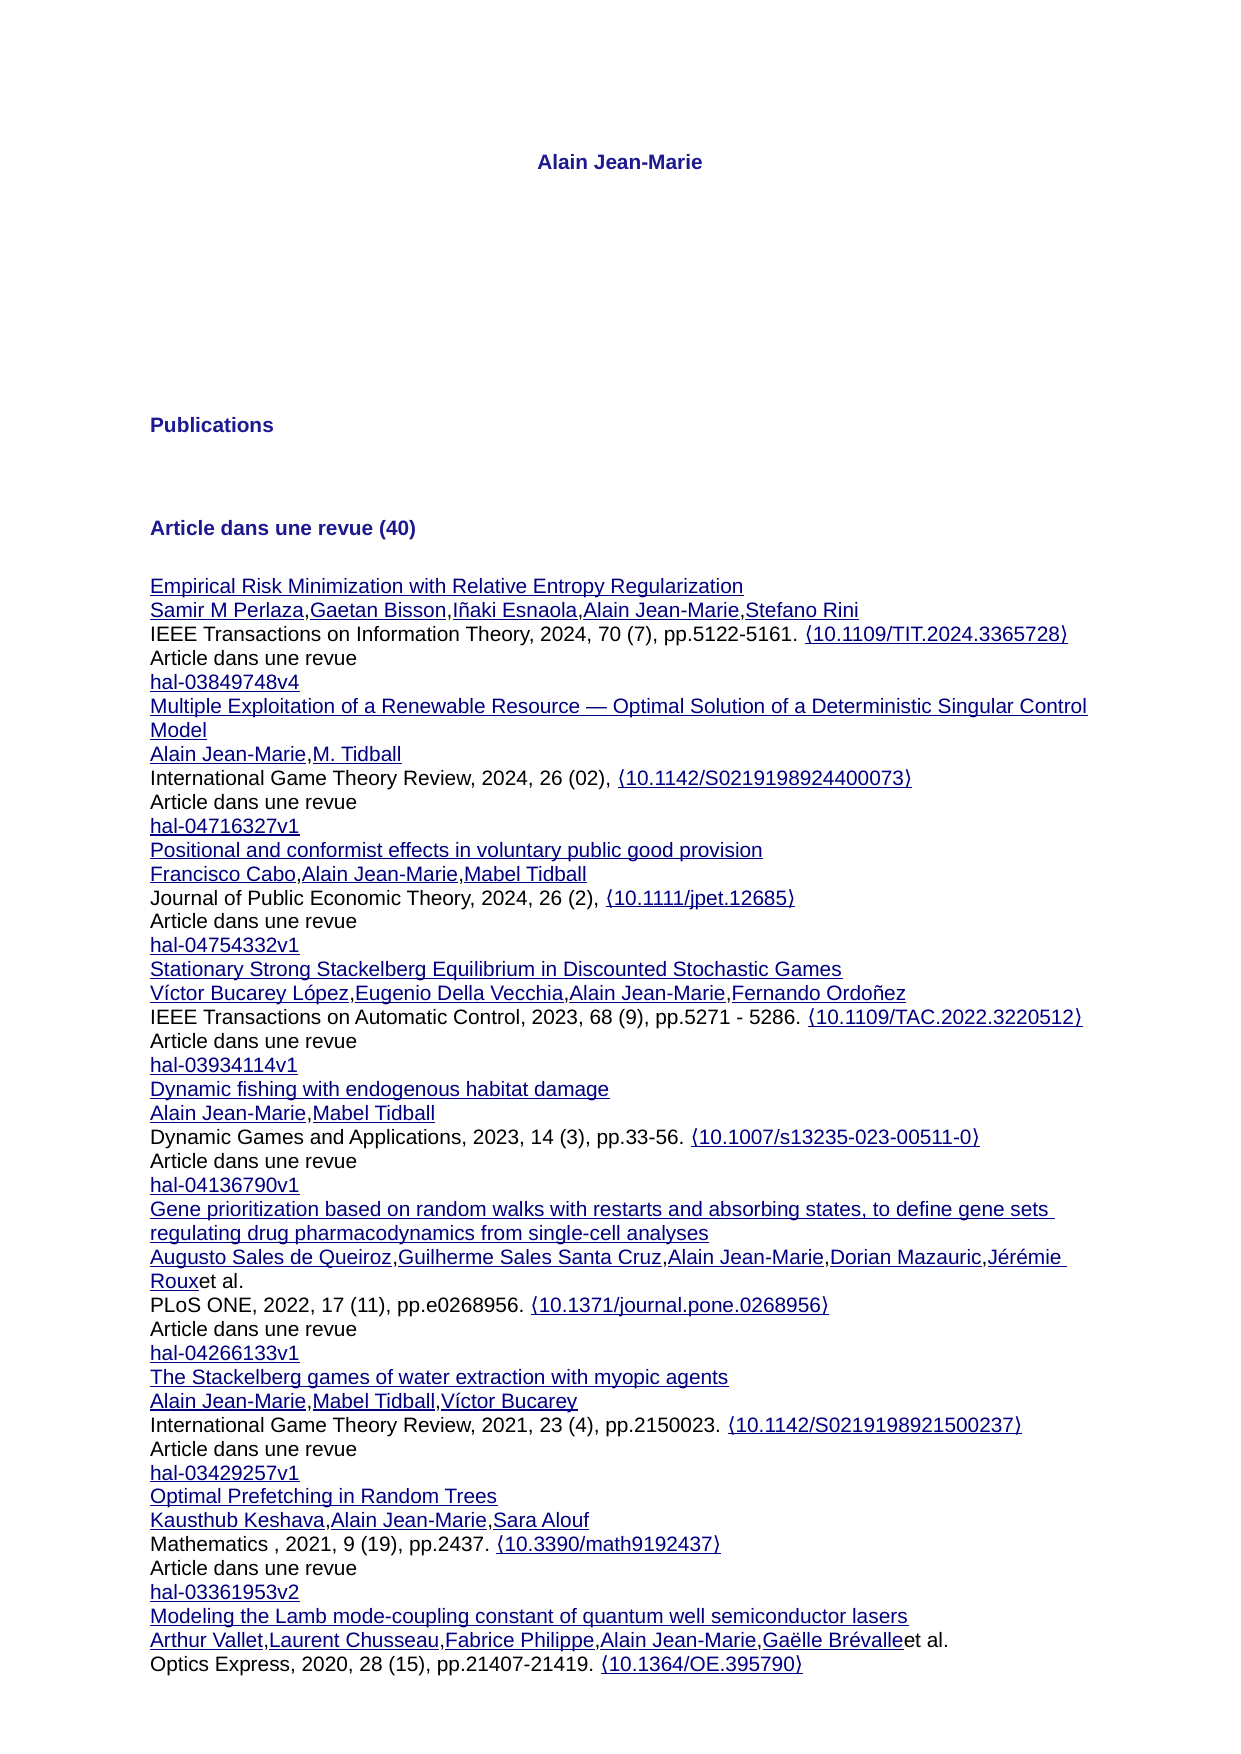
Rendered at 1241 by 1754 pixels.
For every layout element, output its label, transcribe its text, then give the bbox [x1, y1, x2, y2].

table_cell Positional and conformist effects in voluntary public good provision Francisco Cabo,Alain Jean-Marie,Mabel Tidball Journal of Public Economic Theory, 2024, 26 (2), ⟨10.1111/jpet.12685⟩ Article dans une revue hal-04754332v1 [150, 838, 1090, 957]
subtitle Article dans une revue (40) [150, 516, 1090, 539]
table_header Empirical Risk Minimization with Relative Entropy Regularization Samir M Perlaza,Gaetan Bisson,Iñaki Esnaola,Alain Jean-Marie,Stefano Rini IEEE Transactions on Information Theory, 2024, 70 (7), pp.5122-5161. ⟨10.1109/TIT.2024.3365728⟩ Article dans une revue hal-03849748v4 [150, 574, 1090, 694]
table_cell Gene prioritization based on random walks with restarts and absorbing states, to define gene sets regulating drug pharmacodynamics from single-cell analyses Augusto Sales de Queiroz,Guilherme Sales Santa Cruz,Alain Jean-Marie,Dorian Mazauric,Jérémie Rouxet al. PLoS ONE, 2022, 17 (11), pp.e0268956. ⟨10.1371/journal.pone.0268956⟩ Article dans une revue hal-04266133v1 [150, 1197, 1090, 1364]
subtitle Alain Jean-Marie [150, 150, 1090, 174]
table_cell Optimal Prefetching in Random Trees Kausthub Keshava,Alain Jean-Marie,Sara Alouf Mathematics , 2021, 9 (19), pp.2437. ⟨10.3390/math9192437⟩ Article dans une revue hal-03361953v2 [150, 1484, 1090, 1604]
table_cell Dynamic fishing with endogenous habitat damage Alain Jean-Marie,Mabel Tidball Dynamic Games and Applications, 2023, 14 (3), pp.33-56. ⟨10.1007/s13235-023-00511-0⟩ Article dans une revue hal-04136790v1 [150, 1077, 1090, 1197]
table_cell Modeling the Lamb mode-coupling constant of quantum well semiconductor lasers Arthur Vallet,Laurent Chusseau,Fabrice Philippe,Alain Jean-Marie,Gaëlle Brévalleet al. Optics Express, 2020, 28 (15), pp.21407-21419. ⟨10.1364/OE.395790⟩ [150, 1604, 1090, 1676]
table_cell Multiple Exploitation of a Renewable Resource — Optimal Solution of a Deterministic Singular Control Model Alain Jean-Marie,M. Tidball International Game Theory Review, 2024, 26 (02), ⟨10.1142/S0219198924400073⟩ Article dans une revue hal-04716327v1 [150, 694, 1090, 837]
table_cell Stationary Strong Stackelberg Equilibrium in Discounted Stochastic Games Víctor Bucarey López,Eugenio Della Vecchia,Alain Jean-Marie,Fernando Ordoñez IEEE Transactions on Automatic Control, 2023, 68 (9), pp.5271 - 5286. ⟨10.1109/TAC.2022.3220512⟩ Article dans une revue hal-03934114v1 [150, 957, 1090, 1077]
subtitle Publications [150, 412, 1090, 436]
table_cell The Stackelberg games of water extraction with myopic agents Alain Jean-Marie,Mabel Tidball,Víctor Bucarey International Game Theory Review, 2021, 23 (4), pp.2150023. ⟨10.1142/S0219198921500237⟩ Article dans une revue hal-03429257v1 [150, 1365, 1090, 1484]
